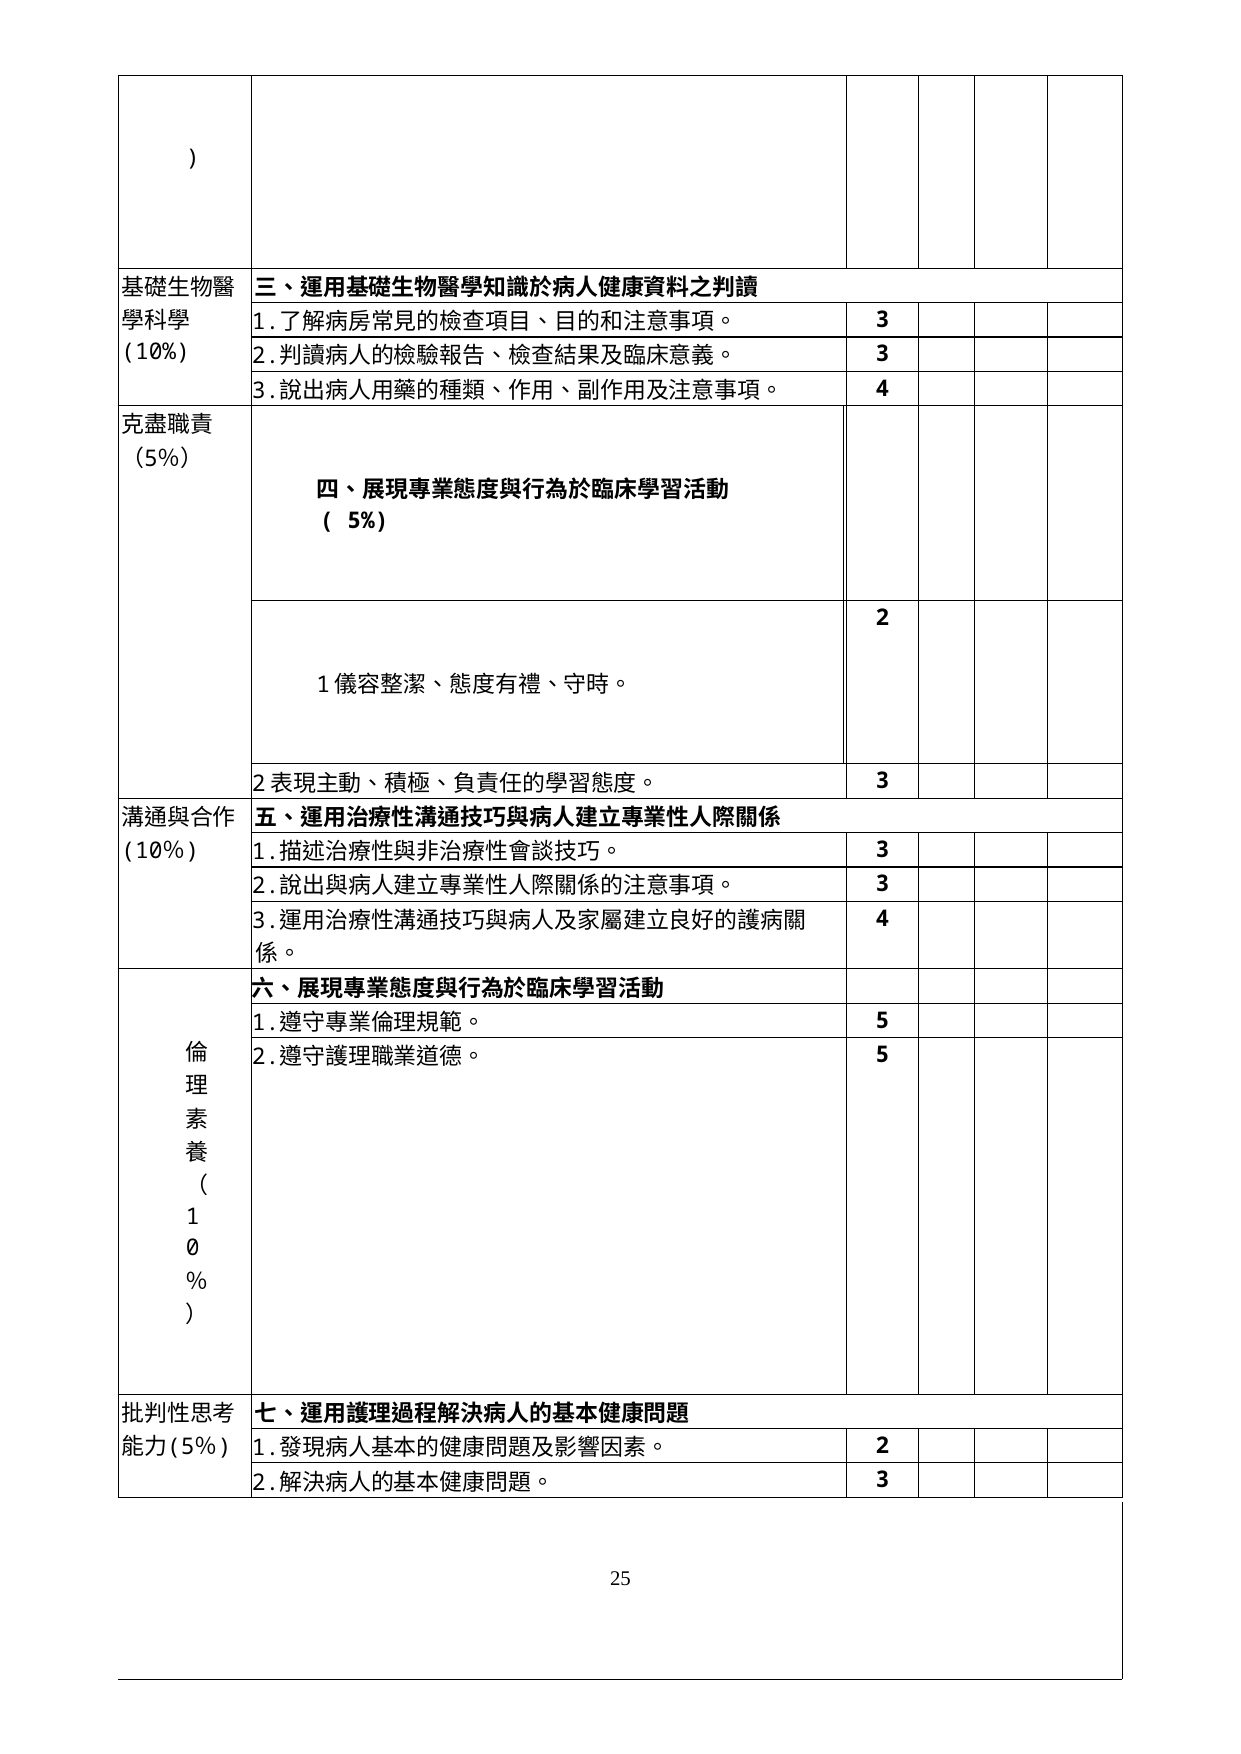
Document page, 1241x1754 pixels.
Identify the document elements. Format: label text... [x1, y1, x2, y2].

table_cell [975, 338, 1047, 371]
table_cell 2 [847, 601, 918, 763]
table_cell 克盡職責 （5％） [119, 406, 251, 798]
table_cell 1.描述治療性與非治療性會談技巧。 [252, 833, 846, 866]
table_cell [1048, 969, 1122, 1003]
table_cell [975, 76, 1047, 268]
table_cell [919, 76, 974, 268]
table_cell [919, 1429, 974, 1462]
table_cell [1048, 338, 1122, 371]
table_cell [975, 1463, 1047, 1497]
table_cell [1048, 833, 1122, 866]
table_cell 3 [847, 833, 918, 866]
table_cell [919, 1038, 974, 1394]
table_cell [975, 303, 1047, 336]
table_cell 3 [847, 338, 918, 371]
table_cell 2.說出與病人建立專業性人際關係的注意事項。 [252, 868, 846, 901]
table_cell [919, 764, 974, 798]
table_cell 3 [847, 764, 918, 798]
table_cell 3.說出病人用藥的種類、作用、副作用及注意事項。 [252, 372, 846, 405]
table_cell 5 [847, 1038, 918, 1394]
table_cell [919, 902, 974, 968]
table_cell [975, 601, 1047, 763]
table_cell [1048, 1429, 1122, 1462]
table_cell [975, 406, 1047, 600]
table_cell 批判性思考能力(5％) [119, 1395, 251, 1497]
table_cell [975, 372, 1047, 405]
table_cell 1儀容整潔、態度有禮、守時。 [252, 601, 843, 763]
table_cell [1048, 601, 1122, 763]
table_cell 4 [847, 372, 918, 405]
table_cell [1048, 372, 1122, 405]
table_cell [847, 406, 918, 600]
table_cell [847, 969, 918, 1003]
table_cell 六、展現專業態度與行為於臨床學習活動 [252, 969, 846, 1003]
table_cell 2.判讀病人的檢驗報告、檢查結果及臨床意義。 [252, 338, 846, 371]
table_cell [252, 76, 846, 268]
table_cell [975, 764, 1047, 798]
table_cell [975, 1004, 1047, 1037]
table_cell [919, 1463, 974, 1497]
table_cell [919, 868, 974, 901]
table_cell 1.發現病人基本的健康問題及影響因素。 [252, 1429, 846, 1462]
table_cell [1048, 1038, 1122, 1394]
table_cell ) [119, 76, 251, 268]
table_cell [975, 969, 1047, 1003]
table_cell 五、運用治療性溝通技巧與病人建立專業性人際關係 [252, 799, 1122, 832]
table_cell 3 [847, 303, 918, 336]
table_cell [919, 969, 974, 1003]
table_cell [919, 372, 974, 405]
table_cell [975, 833, 1047, 866]
table_cell [1048, 76, 1122, 268]
table_cell [975, 1429, 1047, 1462]
table_cell [975, 1038, 1047, 1394]
table_cell [919, 406, 974, 600]
table_cell [919, 833, 974, 866]
table_cell 2.解決病人的基本健康問題。 [252, 1463, 846, 1497]
table_cell 七、運用護理過程解決病人的基本健康問題 [252, 1395, 1122, 1428]
table_cell 3 [847, 868, 918, 901]
table_cell [1048, 868, 1122, 901]
table_cell 基礎生物醫學科學(10%) [119, 269, 251, 405]
table_cell [1048, 764, 1122, 798]
table_cell [919, 338, 974, 371]
table_cell [1048, 1463, 1122, 1497]
table_cell 溝通與合作(10％) [119, 799, 251, 968]
table_cell [1048, 1004, 1122, 1037]
table_cell 3.運用治療性溝通技巧與病人及家屬建立良好的護病關係。 [252, 902, 846, 968]
table_cell 三、運用基礎生物醫學知識於病人健康資料之判讀 [252, 269, 1122, 302]
table_cell 四、展現專業態度與行為於臨床學習活動( 5%) [252, 406, 843, 600]
table_cell [975, 868, 1047, 901]
table_cell [1048, 406, 1122, 600]
table_cell 4 [847, 902, 918, 968]
table_cell 2表現主動、積極、負責任的學習態度。 [252, 764, 846, 798]
table_cell [919, 303, 974, 336]
table_cell 3 [847, 1463, 918, 1497]
table_cell 2 [847, 1429, 918, 1462]
table_cell [919, 601, 974, 763]
table_cell [975, 902, 1047, 968]
table_cell 1.遵守專業倫理規範。 [252, 1004, 846, 1037]
table_cell 倫理素養（10％） [119, 969, 251, 1394]
table_cell [1048, 902, 1122, 968]
table_cell 1.了解病房常見的檢查項目、目的和注意事項。 [252, 303, 846, 336]
table_cell [919, 1004, 974, 1037]
table_cell 2.遵守護理職業道德。 [252, 1038, 846, 1394]
table_cell [1048, 303, 1122, 336]
table_cell 5 [847, 1004, 918, 1037]
table_cell [847, 76, 918, 268]
